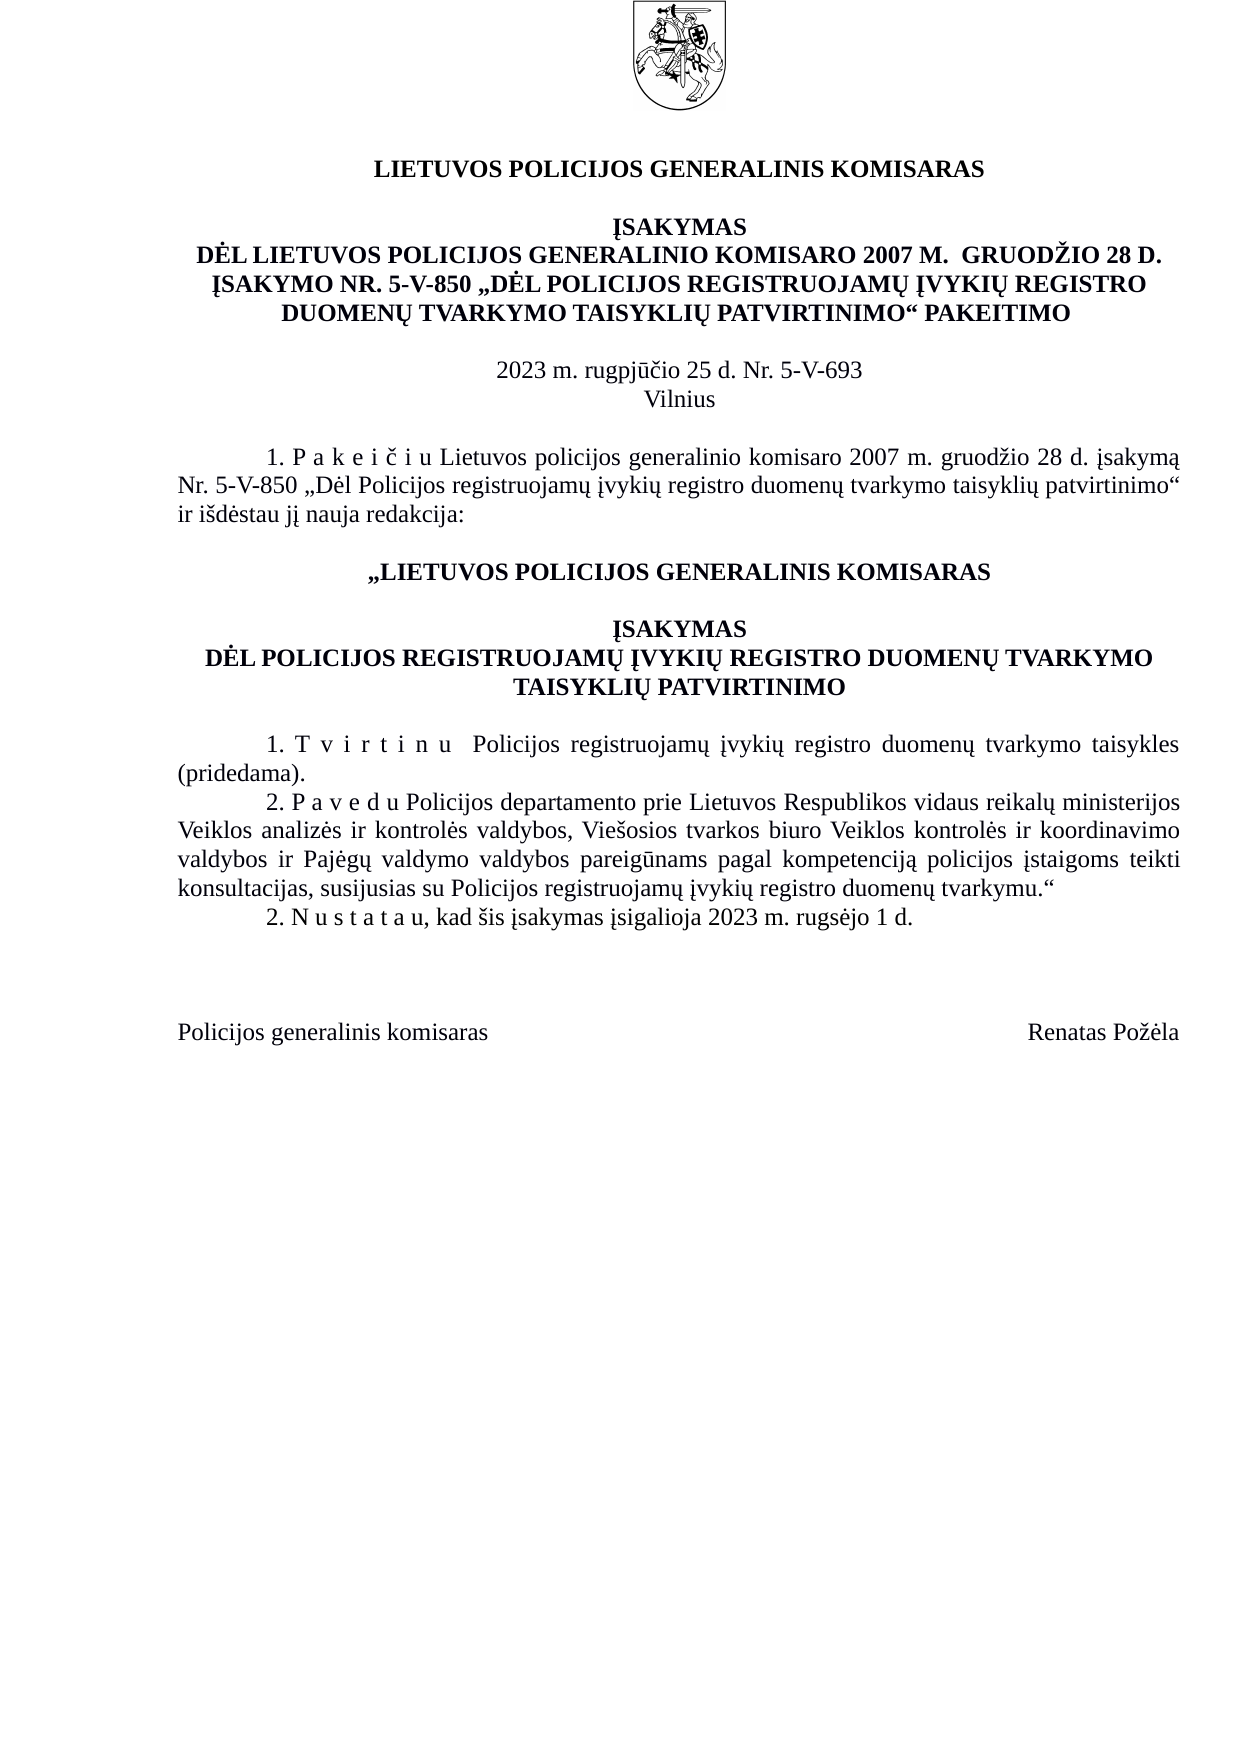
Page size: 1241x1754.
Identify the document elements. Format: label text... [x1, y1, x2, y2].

text 2. P a v e d u Policijos departamento prie Lietuvos Respublikos vidaus reikalų ministerijos Veiklos analizės ir kontrolės valdybos, Viešosios tvarkos biuro Veiklos kontrolės ir koordinavimo valdybos ir Pajėgų valdymo valdybos pareigūnams pagal kompetenciją policijos įstaigoms teikti konsultacijas, susijusias su Policijos registruojamų įvykių registro duomenų tvarkymu.“ [177, 787, 1181, 902]
text DĖL POLICIJOS REGISTRUOJAMŲ ĮVYKIŲ REGISTRO DUOMENŲ TVARKYMO TAISYKLIŲ PATVIRTINIMO [177, 643, 1181, 700]
text „LIETUVOS POLICIJOS GENERALINIS KOMISARAS [177, 557, 1181, 585]
text DĖL LIETUVOS POLICIJOS GENERALINIO KOMISARO 2007 M. GRUODŽIO 28 D. ĮSAKYMO NR. 5-V-850 „DĖL POLICIJOS REGISTRUOJAMŲ ĮVYKIŲ REGISTRO DUOMENŲ TVARKYMO TAISYKLIŲ PATVIRTINIMO“ PAKEITIMO [177, 240, 1181, 327]
text 1. P a k e i č i u Lietuvos policijos generalinio komisaro 2007 m. gruodžio 28 d. įsakymą Nr. 5-V-850 „Dėl Policijos registruojamų įvykių registro duomenų tvarkymo taisyklių patvirtinimo“ ir išdėstau jį nauja redakcija: [177, 442, 1181, 528]
text 2. N u s t a t a u, kad šis įsakymas įsigalioja 2023 m. rugsėjo 1 d. [177, 902, 1181, 930]
text ĮSAKYMAS [177, 212, 1181, 240]
text 2023 m. rugpjūčio 25 d. Nr. 5-V-693 [177, 355, 1181, 384]
text LIETUVOS POLICIJOS GENERALINIS KOMISARAS [177, 154, 1181, 183]
text ĮSAKYMAS [177, 614, 1181, 643]
text Policijos generalinis komisaras Renatas Požėla [177, 1017, 1181, 1045]
text 1. T v i r t i n u Policijos registruojamų įvykių registro duomenų tvarkymo taisykles (pridedama). [177, 729, 1181, 787]
text Vilnius [177, 384, 1181, 413]
